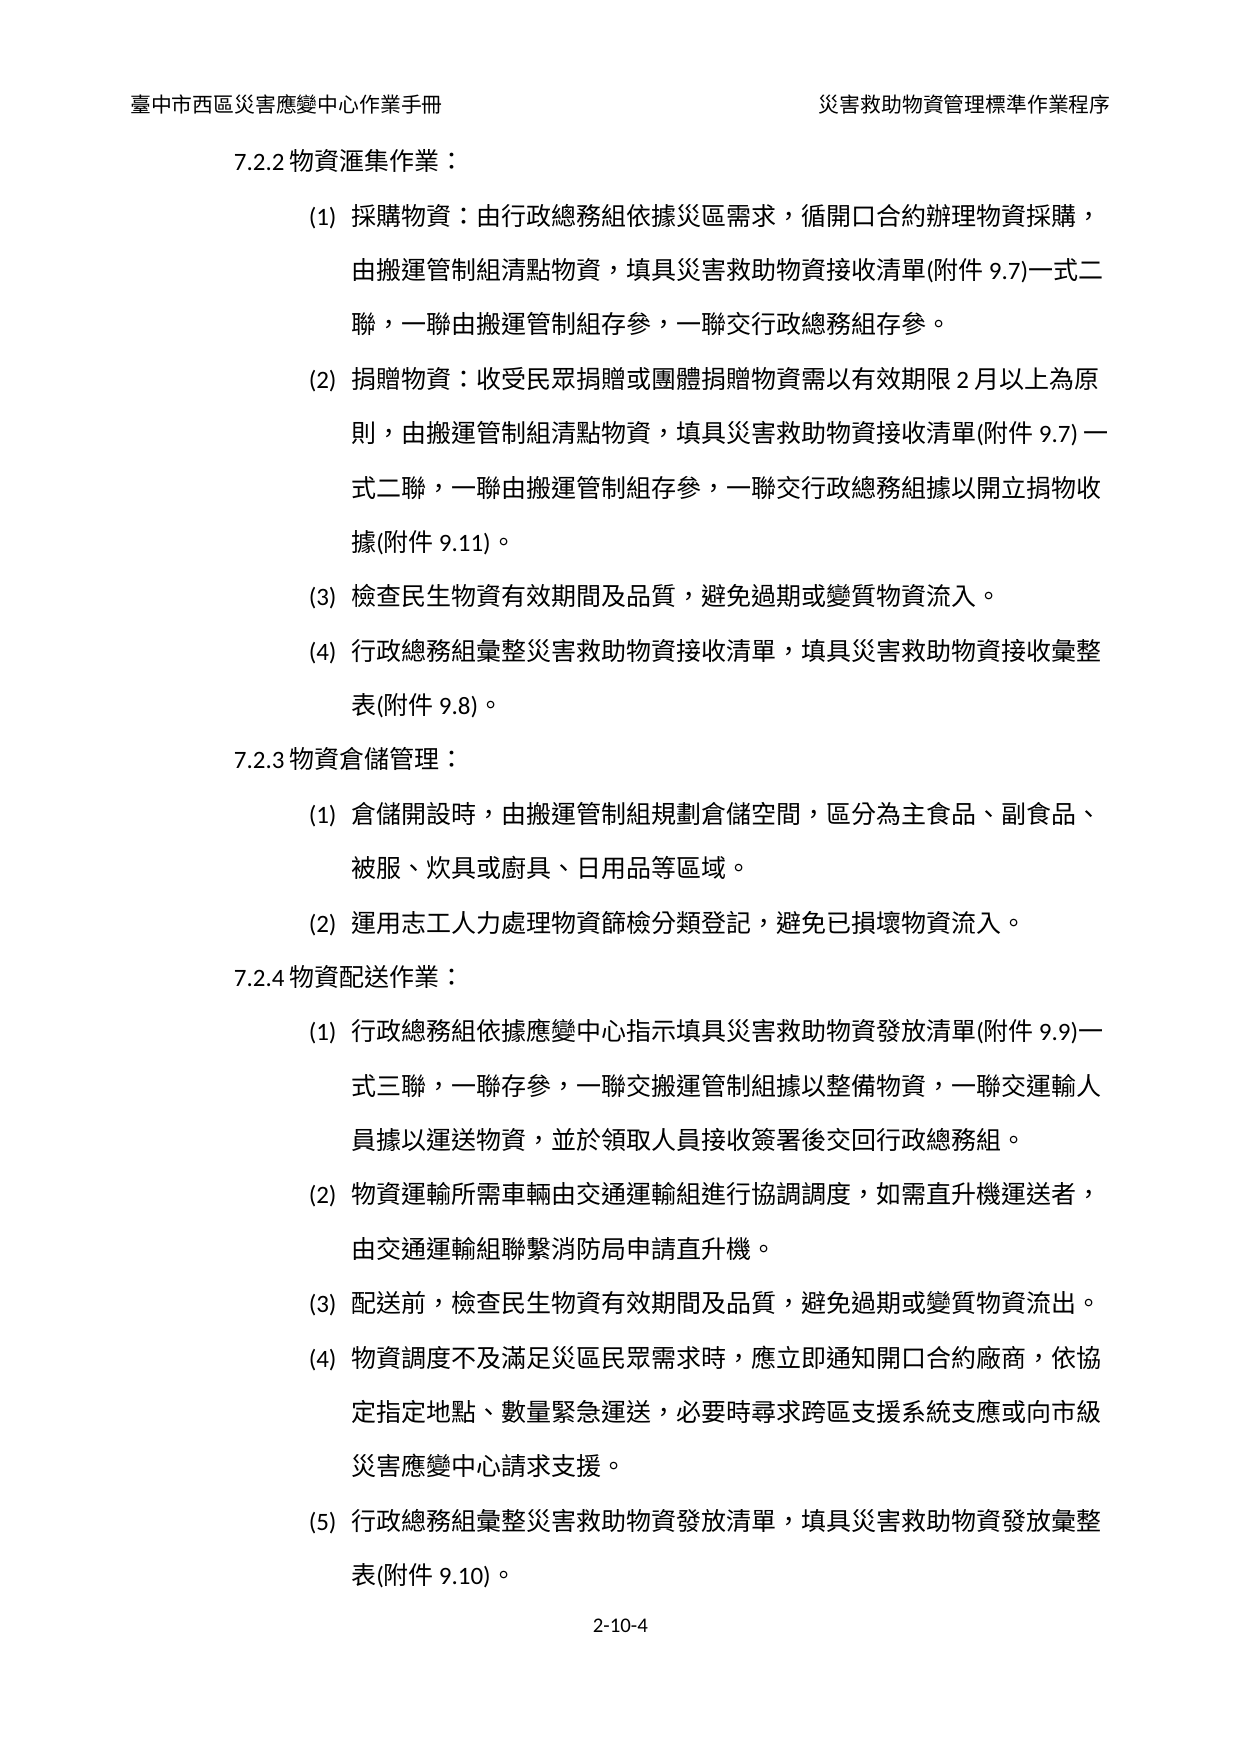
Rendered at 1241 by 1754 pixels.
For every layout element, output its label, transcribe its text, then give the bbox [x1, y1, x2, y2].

text 7.2.4物資配送作業： [234, 957, 1110, 994]
text 7.2.2物資滙集作業： [234, 142, 1110, 178]
text (3) 配送前，檢查民生物資有效期間及品質，避免過期或變質物資流出。 [308, 1284, 1110, 1320]
text (2) 物資運輸所需車輛由交通運輸組進行協調調度，如需直升機運送者，由交通運輸組聯繫消防局申請直升機。 [308, 1175, 1110, 1266]
text (1) 倉儲開設時，由搬運管制組規劃倉儲空間，區分為主食品、副食品、被服、炊具或廚具、日用品等區域。 [308, 794, 1110, 885]
text (3) 檢查民生物資有效期間及品質，避免過期或變質物資流入。 [308, 577, 1110, 613]
text (2) 運用志工人力處理物資篩檢分類登記，避免已損壞物資流入。 [308, 903, 1110, 939]
text (4) 物資調度不及滿足災區民眾需求時，應立即通知開口合約廠商，依協定指定地點、數量緊急運送，必要時尋求跨區支援系統支應或向市級災害應變中心請求支援。 [308, 1338, 1110, 1483]
text (2) 捐贈物資：收受民眾捐贈或團體捐贈物資需以有效期限2月以上為原則，由搬運管制組清點物資，填具災害救助物資接收清單(附件9.7) 一式二聯，一聯由搬運管制組存參，一聯交行政總務組據以開立捐物收據(附件9.11)。 [308, 359, 1110, 559]
text (1) 行政總務組依據應變中心指示填具災害救助物資發放清單(附件9.9)一式三聯，一聯存參，一聯交搬運管制組據以整備物資，一聯交運輸人員據以運送物資，並於領取人員接收簽署後交回行政總務組。 [308, 1012, 1110, 1157]
text (4) 行政總務組彙整災害救助物資接收清單，填具災害救助物資接收彙整表(附件9.8)。 [308, 631, 1110, 722]
text 7.2.3物資倉儲管理： [234, 740, 1110, 776]
text (5) 行政總務組彙整災害救助物資發放清單，填具災害救助物資發放彙整表(附件9.10)。 [308, 1501, 1110, 1592]
text (1) 採購物資：由行政總務組依據災區需求，循開口合約辦理物資採購，由搬運管制組清點物資，填具災害救助物資接收清單(附件9.7)一式二聯，一聯由搬運管制組存參，一聯交行政總務組存參。 [308, 196, 1110, 341]
